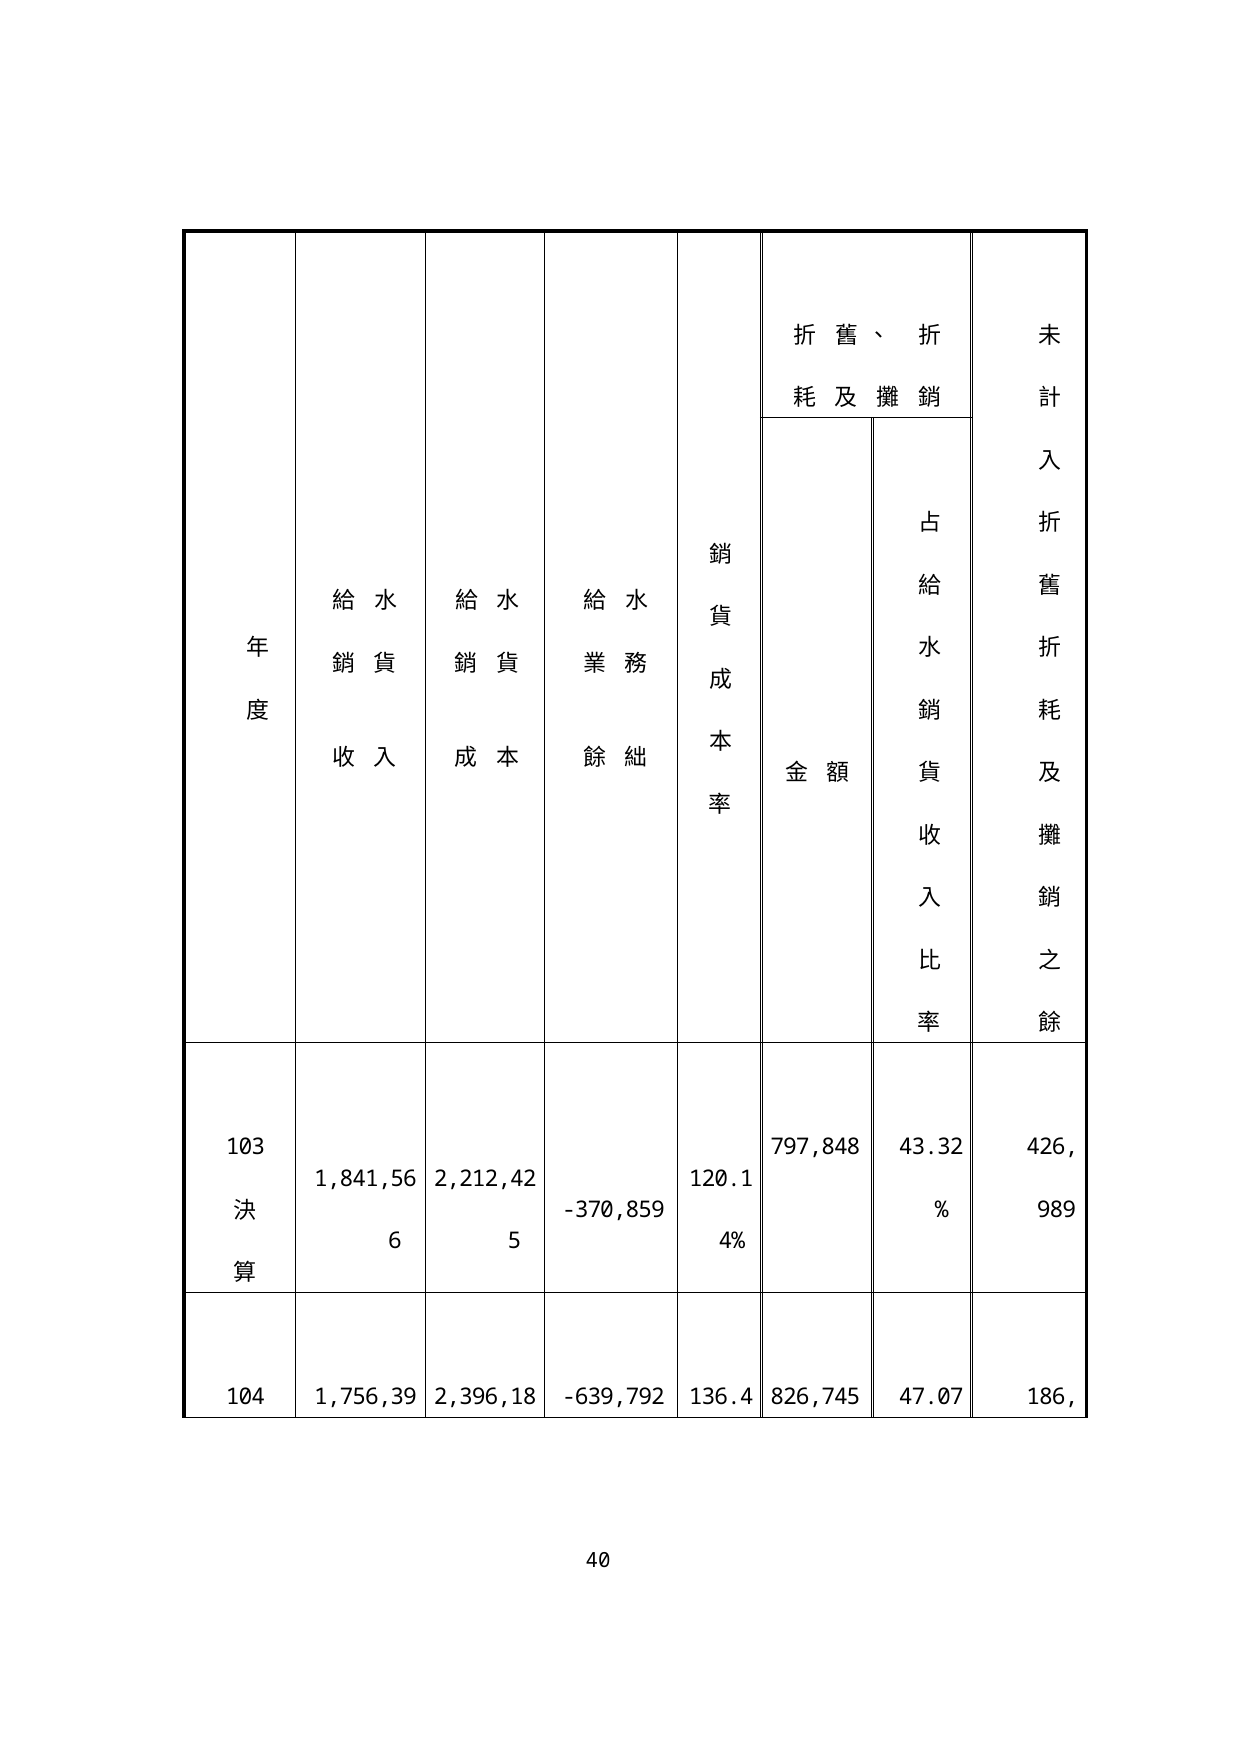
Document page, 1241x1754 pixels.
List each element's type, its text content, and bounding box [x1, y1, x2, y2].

table_header 年度 [186, 233, 295, 1042]
table_cell 104 [186, 1293, 295, 1417]
table_cell 占給水銷貨收入比率 [874, 418, 970, 1042]
table_cell 103決算 [186, 1043, 295, 1292]
table_cell 金額 [763, 418, 871, 1042]
table_cell -639,792 [545, 1293, 677, 1417]
table_cell 826,745 [763, 1293, 871, 1417]
table_header 折舊、折耗及攤銷 [763, 233, 970, 417]
table_cell 797,848 [763, 1043, 871, 1292]
table_cell 120.14% [678, 1043, 760, 1292]
table_cell 1,841,566 [296, 1043, 425, 1292]
table_header 給水銷貨 收入 [296, 233, 425, 1042]
table_header 給水銷貨 成本 [426, 233, 544, 1042]
table_cell -370,859 [545, 1043, 677, 1292]
table_cell 186, [973, 1293, 1085, 1417]
table_cell 1,756,39 [296, 1293, 425, 1417]
table_cell 47.07 [874, 1293, 970, 1417]
table_cell 136.4 [678, 1293, 760, 1417]
table_header 未計入折舊折耗及攤銷之餘絀情形 [973, 233, 1085, 1042]
table_cell 2,396,18 [426, 1293, 544, 1417]
table_cell 426,989 [973, 1043, 1085, 1292]
table_cell 2,212,425 [426, 1043, 544, 1292]
table_header 銷貨成本率 [678, 233, 760, 1042]
table_header 給水業務 餘絀 [545, 233, 677, 1042]
table_cell 43.32% [874, 1043, 970, 1292]
